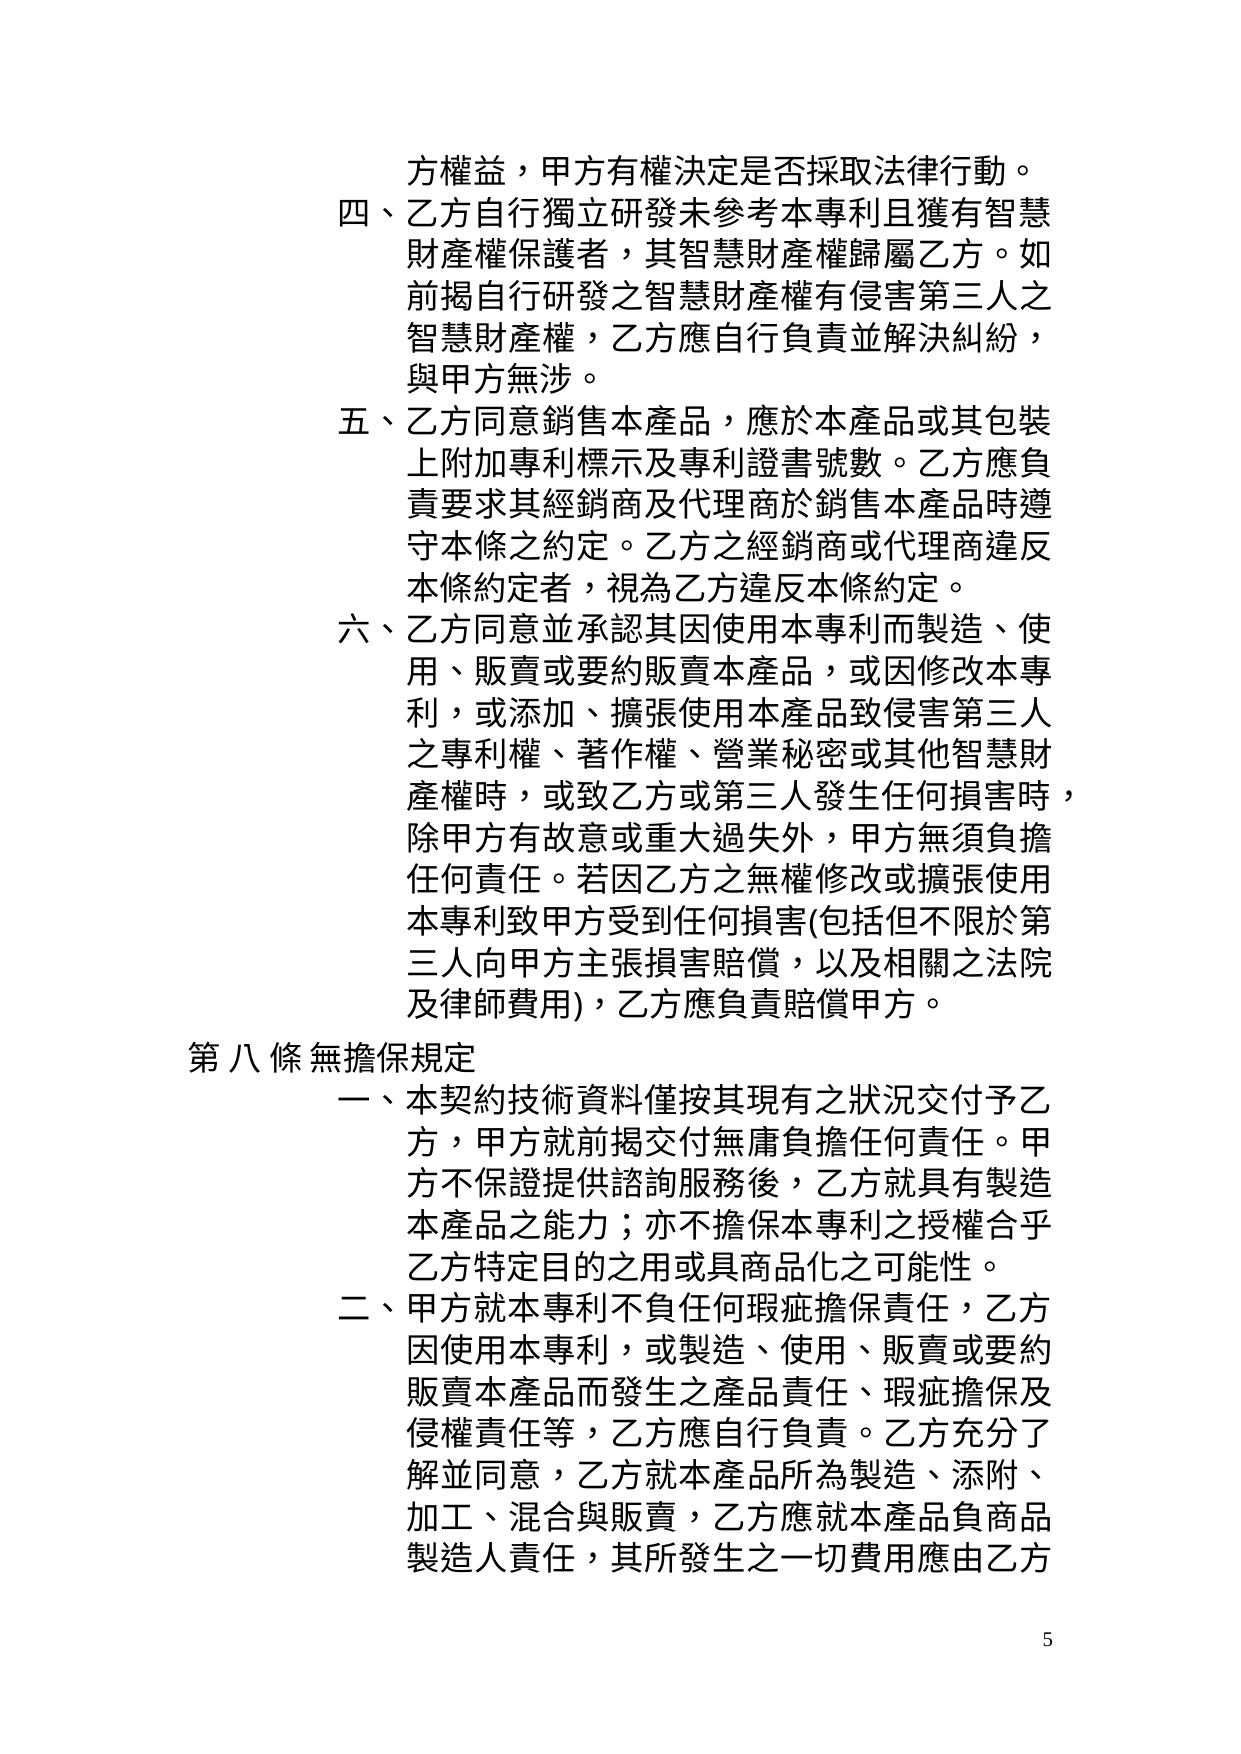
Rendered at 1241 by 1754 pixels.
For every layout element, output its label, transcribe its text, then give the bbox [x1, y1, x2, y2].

text 六、乙方同意並承認其因使用本專利而製造、使用、販賣或要約販賣本產品，或因修改本專利，或添加、擴張使用本產品致侵害第三人之專利權、著作權、營業秘密或其他智慧財產權時，或致乙方或第三人發生任何損害時，除甲方有故意或重大過失外，甲方無須負擔任何責任。若因乙方之無權修改或擴張使用本專利致甲方受到任何損害(包括但不限於第三人向甲方主張損害賠償，以及相關之法院及律師費用)，乙方應負責賠償甲方。 [337, 608, 1053, 1025]
text 四、乙方自行獨立研發未參考本專利且獲有智慧財產權保護者，其智慧財產權歸屬乙方。如前揭自行研發之智慧財產權有侵害第三人之智慧財產權，乙方應自行負責並解決糾紛，與甲方無涉。 [337, 192, 1053, 400]
text 方權益，甲方有權決定是否採取法律行動。 [337, 150, 1053, 192]
text 五、乙方同意銷售本產品，應於本產品或其包裝上附加專利標示及專利證書號數。乙方應負責要求其經銷商及代理商於銷售本產品時遵守本條之約定。乙方之經銷商或代理商違反本條約定者，視為乙方違反本條約定。 [337, 400, 1053, 608]
subtitle 第 八 條 無擔保規定 [187, 1037, 1053, 1079]
text 二、甲方就本專利不負任何瑕疵擔保責任，乙方因使用本專利，或製造、使用、販賣或要約販賣本產品而發生之產品責任、瑕疵擔保及侵權責任等，乙方應自行負責。乙方充分了解並同意，乙方就本產品所為製造、添附、加工、混合與販賣，乙方應就本產品負商品製造人責任，其所發生之一切費用應由乙方給付，乙方向第三人主張權利時，亦同。如乙方產品造成甲方之損害，包括但不限於甲方因消費訴訟、司法機關或主管機關之調查所支出之賠償、補償、律師費、行政成本等，乙方均應負擔之。 [337, 1287, 1053, 1579]
text 一、本契約技術資料僅按其現有之狀況交付予乙方，甲方就前揭交付無庸負擔任何責任。甲方不保證提供諮詢服務後，乙方就具有製造本產品之能力；亦不擔保本專利之授權合乎乙方特定目的之用或具商品化之可能性。 [337, 1079, 1053, 1287]
